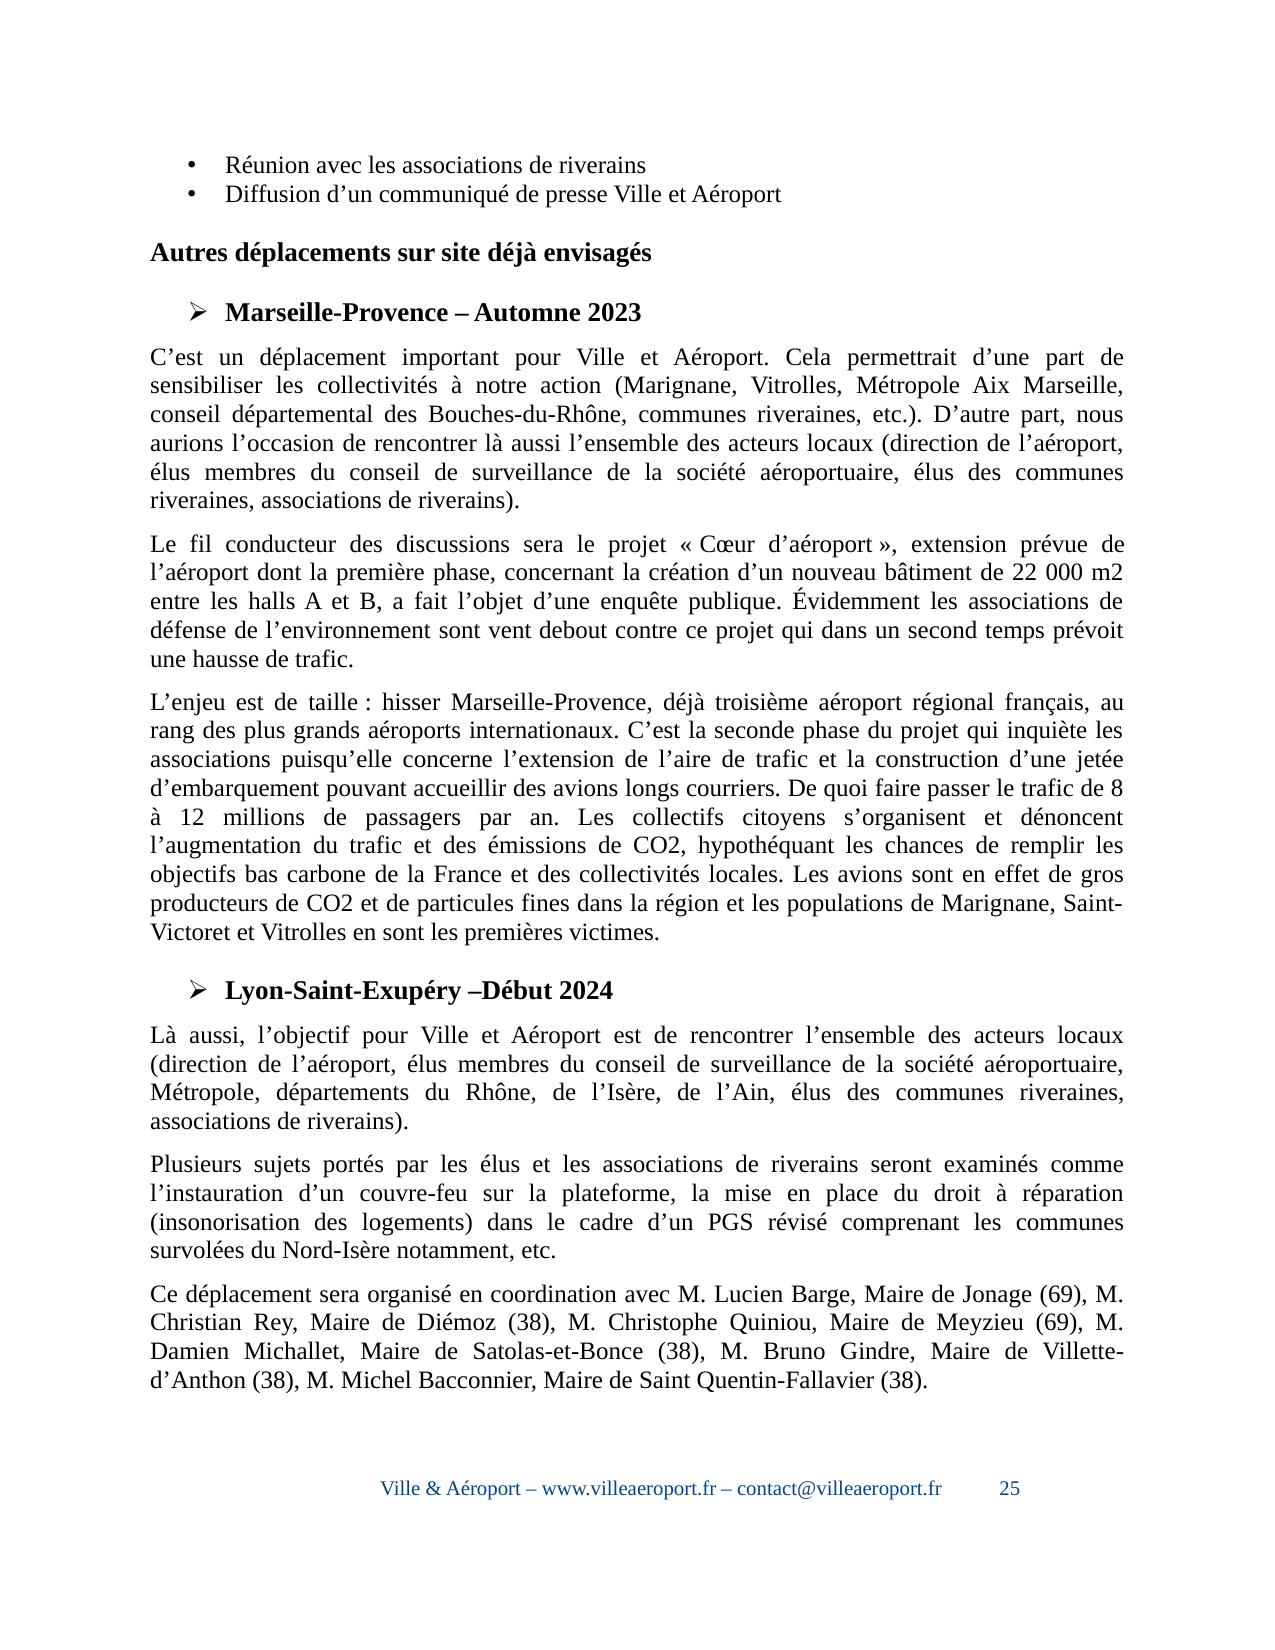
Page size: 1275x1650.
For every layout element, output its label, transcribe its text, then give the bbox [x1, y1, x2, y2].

text L’enjeu est de taille : hisser Marseille-Provence, déjà troisième aéroport régional français, au rang des plus grands aéroports internationaux. C’est la seconde phase du projet qui inquiète les associations puisqu’elle concerne l’extension de l’aire de trafic et la construction d’une jetée d’embarquement pouvant accueillir des avions longs courriers. De quoi faire passer le trafic de 8 à 12 millions de passagers par an. Les collectifs citoyens s’organisent et dénoncent l’augmentation du trafic et des émissions de CO2, hypothéquant les chances de remplir les objectifs bas carbone de la France et des collectivités locales. Les avions sont en effet de gros producteurs de CO2 et de particules fines dans la région et les populations de Marignane, Saint-Victoret et Vitrolles en sont les premières victimes. [150, 687, 1125, 946]
text C’est un déplacement important pour Ville et Aéroport. Cela permettrait d’une part de sensibiliser les collectivités à notre action (Marignane, Vitrolles, Métropole Aix Marseille, conseil départemental des Bouches-du-Rhône, communes riveraines, etc.). D’autre part, nous aurions l’occasion de rencontrer là aussi l’ensemble des acteurs locaux (direction de l’aéroport, élus membres du conseil de surveillance de la société aéroportuaire, élus des communes riveraines, associations de riverains). [150, 342, 1125, 514]
text Plusieurs sujets portés par les élus et les associations de riverains seront examinés comme l’instauration d’un couvre-feu sur la plateforme, la mise en place du droit à réparation (insonorisation des logements) dans le cadre d’un PGS révisé comprenant les communes survolées du Nord-Isère notamment, etc. [150, 1149, 1125, 1264]
text Autres déplacements sur site déjà envisagés [150, 236, 1125, 267]
text Le fil conducteur des discussions sera le projet « Cœur d’aéroport », extension prévue de l’aéroport dont la première phase, concernant la création d’un nouveau bâtiment de 22 000 m2 entre les halls A et B, a fait l’objet d’une enquête publique. Évidemment les associations de défense de l’environnement sont vent debout contre ce projet qui dans un second temps prévoit une hausse de trafic. [150, 529, 1125, 672]
text Ce déplacement sera organisé en coordination avec M. Lucien Barge, Maire de Jonage (69), M. Christian Rey, Maire de Diémoz (38), M. Christophe Quiniou, Maire de Meyzieu (69), M. Damien Michallet, Maire de Satolas-et-Bonce (38), M. Bruno Gindre, Maire de Villette-d’Anthon (38), M. Michel Bacconnier, Maire de Saint Quentin-Fallavier (38). [150, 1279, 1125, 1394]
list Lyon-Saint-Exupéry –Début 2024 [187, 974, 1125, 1006]
list Réunion avec les associations de riverains [187, 150, 1125, 179]
list Diffusion d’un communiqué de presse Ville et Aéroport [187, 179, 1125, 207]
list Marseille-Provence – Automne 2023 [187, 296, 1125, 327]
text Là aussi, l’objectif pour Ville et Aéroport est de rencontrer l’ensemble des acteurs locaux (direction de l’aéroport, élus membres du conseil de surveillance de la société aéroportuaire, Métropole, départements du Rhône, de l’Isère, de l’Ain, élus des communes riveraines, associations de riverains). [150, 1020, 1125, 1135]
